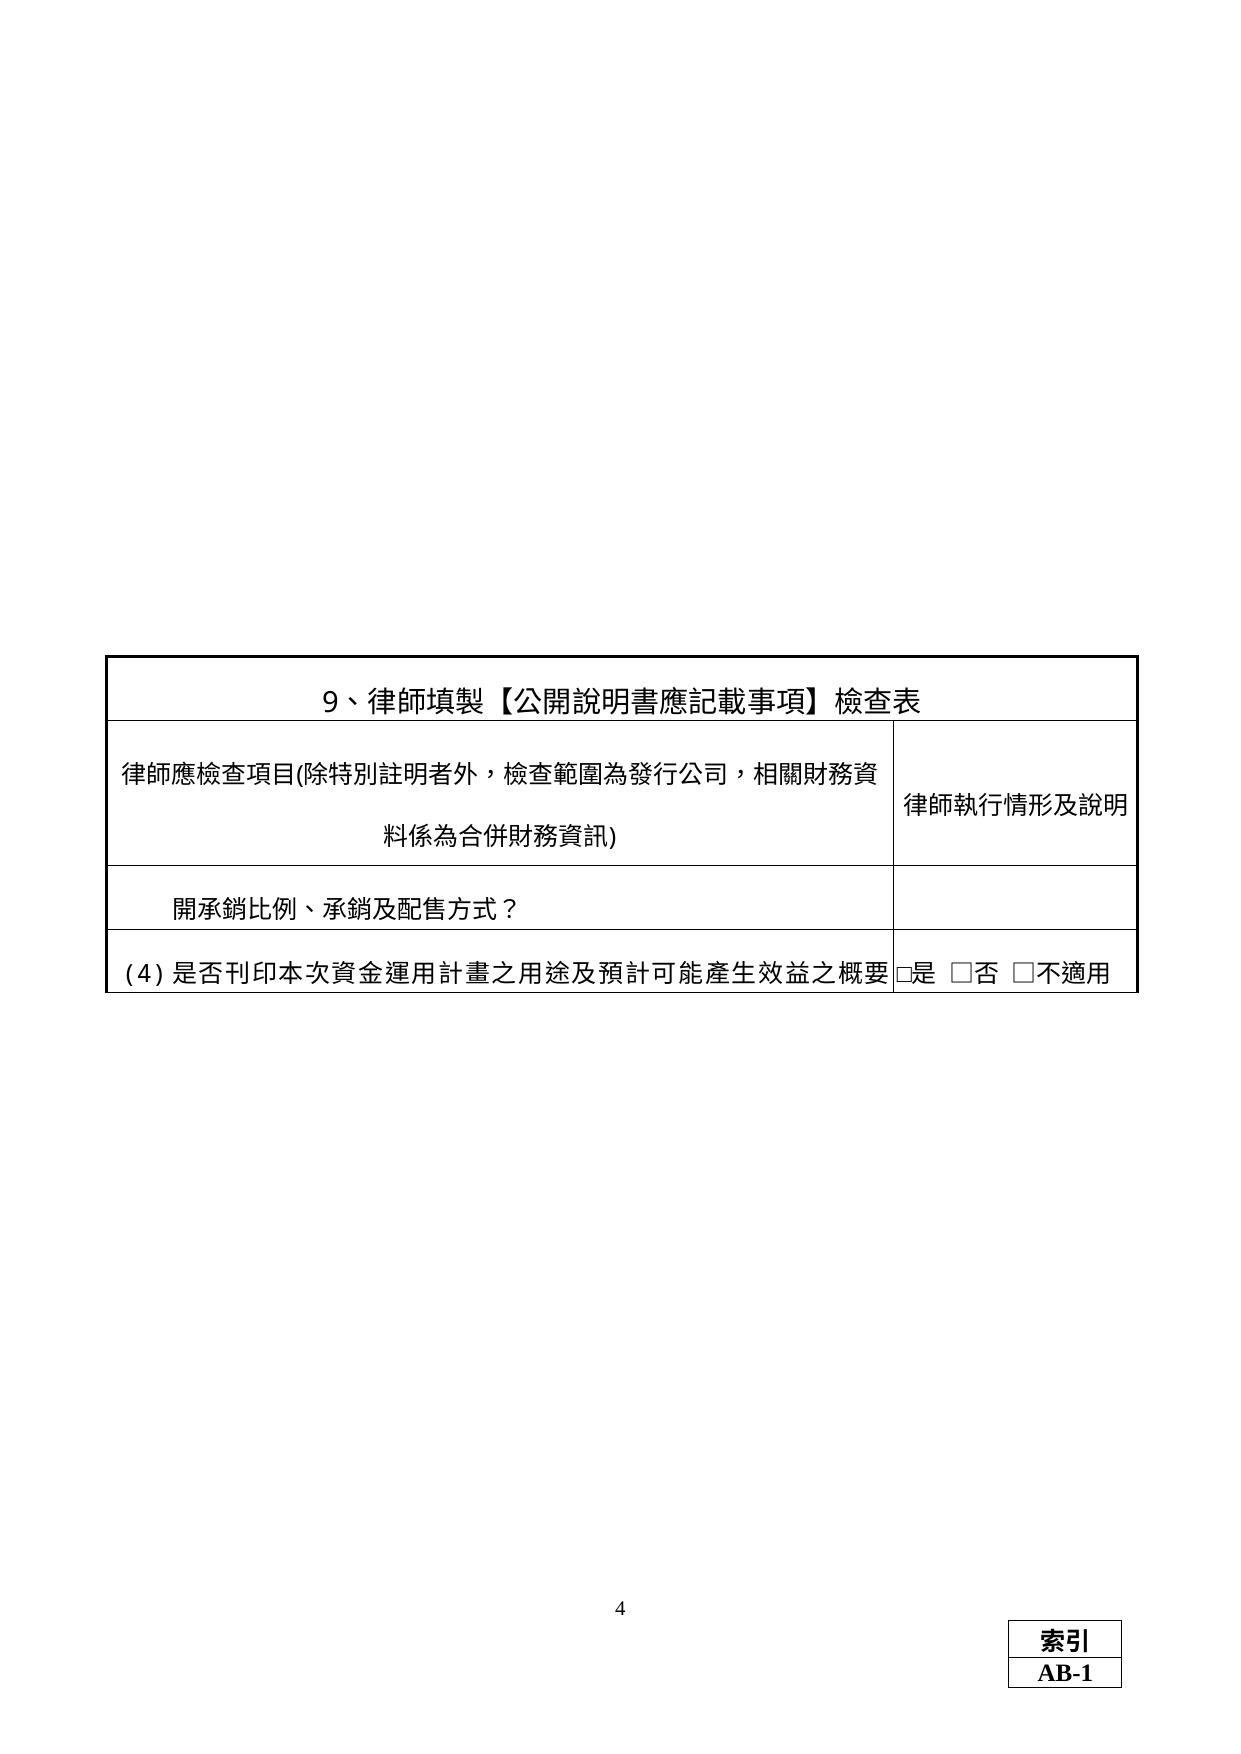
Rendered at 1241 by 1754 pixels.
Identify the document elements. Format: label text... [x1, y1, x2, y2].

table_cell 是否刊印本次資金運用計畫之用途及預計可能產生效益之概要 [108, 930, 893, 992]
table_header 9、律師填製【公開說明書應記載事項】檢查表 [108, 658, 1136, 720]
table_cell [894, 866, 1136, 929]
table_cell □是 □否 □不適用 [894, 930, 1136, 992]
table_cell 律師應檢查項目(除特別註明者外，檢查範圍為發行公司，相關財務資料係為合併財務資訊) [108, 721, 893, 865]
table_cell 開承銷比例、承銷及配售方式？ [108, 866, 893, 929]
table_cell 律師執行情形及說明 [894, 721, 1136, 865]
